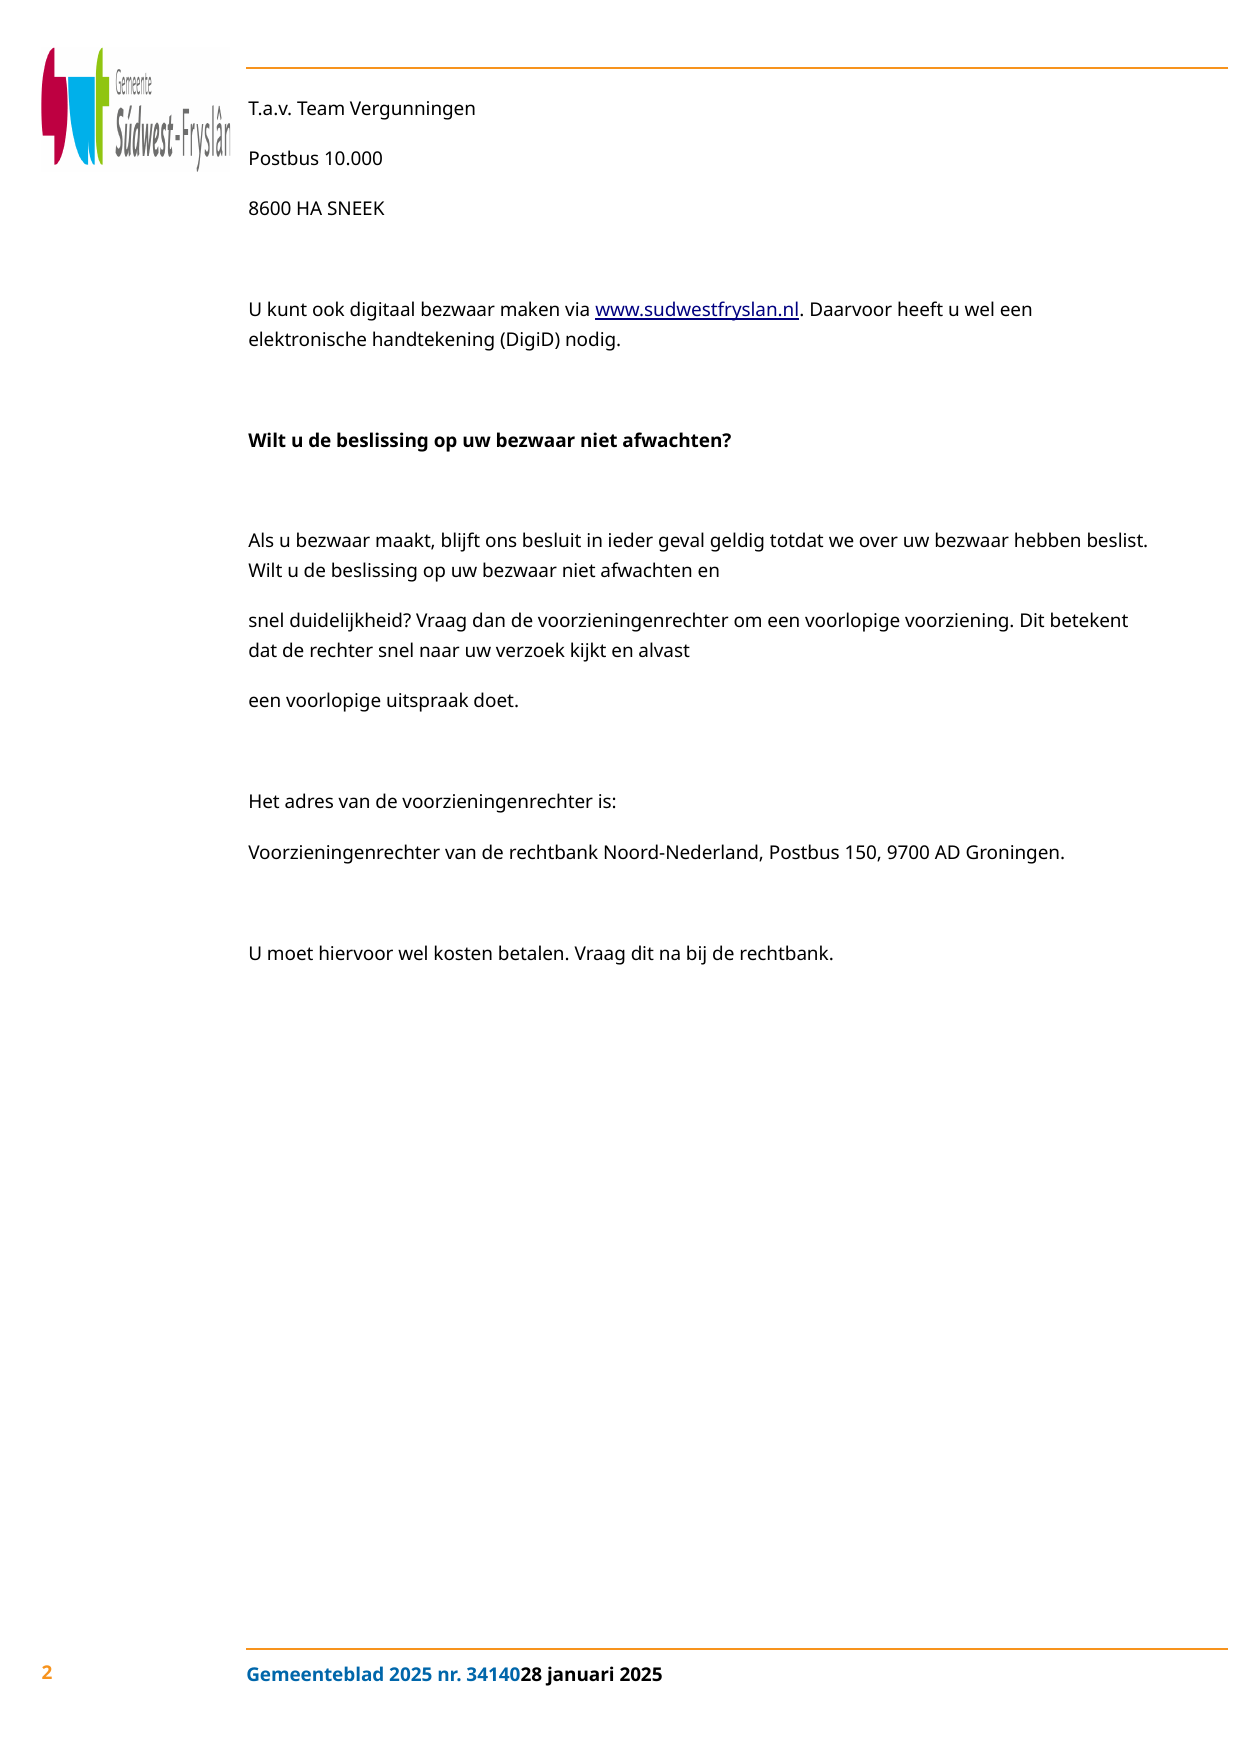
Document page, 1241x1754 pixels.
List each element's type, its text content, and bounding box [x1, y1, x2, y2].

text snel duidelijkheid? Vraag dan de voorzieningenrechter om een voorlopige voorziening. Dit betekent dat de rechter snel naar uw verzoek kijkt en alvast [248, 608, 1152, 663]
text Als u bezwaar maakt, blijft ons besluit in ieder geval geldig totdat we over uw bezwaar hebben beslist. Wilt u de beslissing op uw bezwaar niet afwachten en [248, 528, 1152, 583]
text Wilt u de beslissing op uw bezwaar niet afwachten? [248, 427, 1152, 453]
text Postbus 10.000 [248, 145, 1152, 171]
text T.a.v. Team Vergunningen [248, 95, 1152, 121]
text Het adres van de voorzieningenrechter is: [248, 788, 1152, 814]
text een voorlopige uitspraak doet. [248, 688, 1152, 713]
picture [41, 47, 231, 172]
text U moet hiervoor wel kosten betalen. Vraag dit na bij de rechtbank. [248, 940, 1152, 966]
text U kunt ook digitaal bezwaar maken via www.sudwestfryslan.nl. Daarvoor heeft u wel een elektronische handtekening (DigiD) nodig. [248, 296, 1152, 352]
text 8600 HA SNEEK [248, 196, 1152, 221]
text Voorzieningenrechter van de rechtbank Noord-Nederland, Postbus 150, 9700 AD Groningen. [248, 839, 1152, 865]
